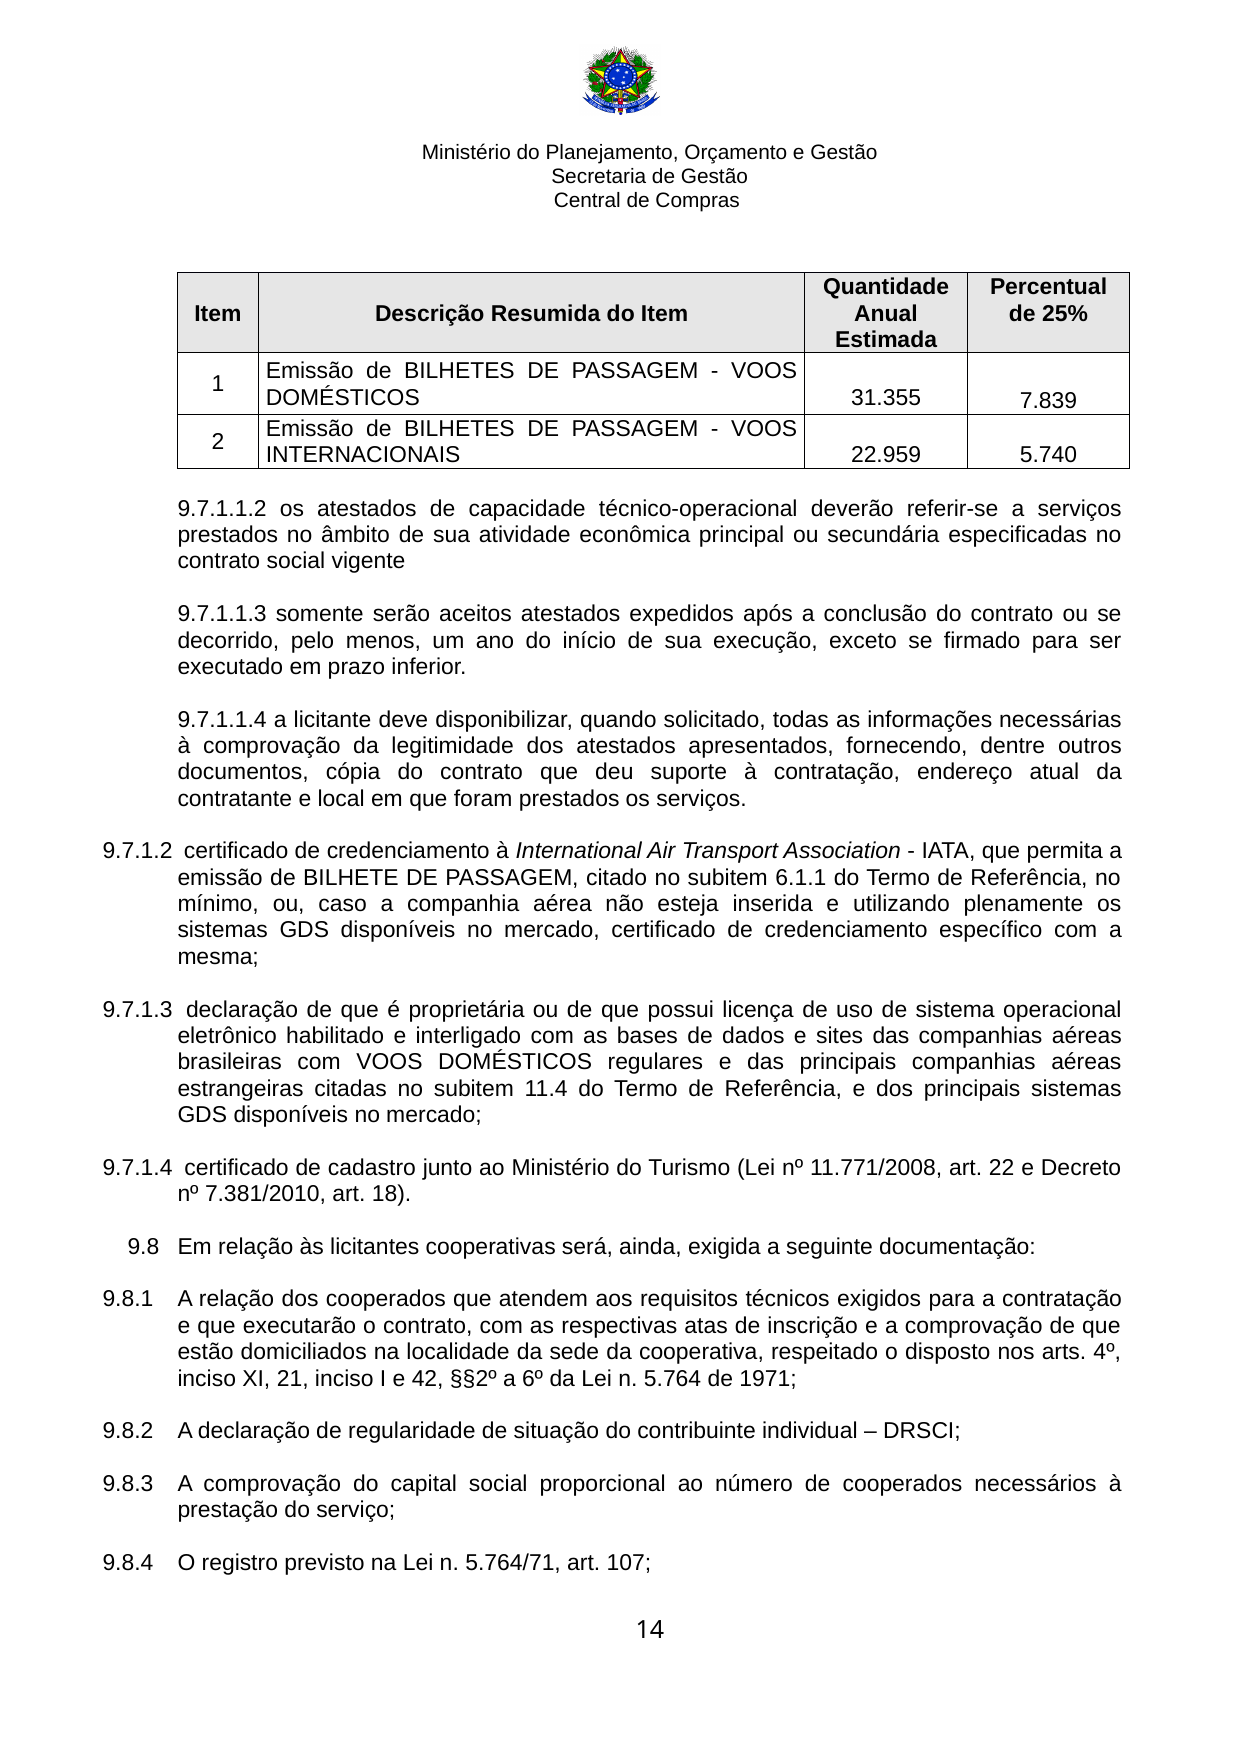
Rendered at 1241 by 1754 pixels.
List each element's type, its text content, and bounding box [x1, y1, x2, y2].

table_cell Emissão de BILHETES DE PASSAGEM - VOOS DOMÉSTICOS [259, 353, 804, 414]
list A comprovação do capital social proporcional ao número de cooperados necessários à prestação do serviço; [102, 1470, 1122, 1523]
table_cell 1 [178, 353, 258, 414]
picture [578, 44, 662, 116]
table_header Percentual de 25% [968, 273, 1129, 352]
list A declaração de regularidade de situação do contribuinte individual – DRSCI; [102, 1417, 1122, 1443]
table_cell 7.839 [968, 353, 1129, 414]
list 9.7.1.1.4 a licitante deve disponibilizar, quando solicitado, todas as informações necessárias à comprovação da legitimidade dos atestados apresentados, fornecendo, dentre outros documentos, cópia do contrato que deu suporte à contratação, endereço atual da contratante e local em que foram prestados os serviços. [177, 706, 1122, 811]
list declaração de que é proprietária ou de que possui licença de uso de sistema operacional eletrônico habilitado e interligado com as bases de dados e sites das companhias aéreas brasileiras com VOOS DOMÉSTICOS regulares e das principais companhias aéreas estrangeiras citadas no subitem 11.4 do Termo de Referência, e dos principais sistemas GDS disponíveis no mercado; [102, 996, 1122, 1127]
table_cell 2 [178, 415, 258, 467]
list O registro previsto na Lei n. 5.764/71, art. 107; [102, 1549, 1122, 1575]
table_cell 31.355 [805, 353, 967, 414]
table_cell Emissão de BILHETES DE PASSAGEM - VOOS INTERNACIONAIS [259, 415, 804, 467]
list certificado de cadastro junto ao Ministério do Turismo (Lei nº 11.771/2008, art. 22 e Decreto nº 7.381/2010, art. 18). [102, 1154, 1122, 1206]
list A relação dos cooperados que atendem aos requisitos técnicos exigidos para a contratação e que executarão o contrato, com as respectivas atas de inscrição e a comprovação de que estão domiciliados na localidade da sede da cooperativa, respeitado o disposto nos arts. 4º, inciso XI, 21, inciso I e 42, §§2º a 6º da Lei n. 5.764 de 1971; [102, 1285, 1122, 1391]
table_cell 22.959 [805, 415, 967, 467]
list Em relação às licitantes cooperativas será, ainda, exigida a seguinte documentação: [127, 1233, 1122, 1259]
table_header Item [178, 273, 258, 352]
list 9.7.1.1.3 somente serão aceitos atestados expedidos após a conclusão do contrato ou se decorrido, pelo menos, um ano do início de sua execução, exceto se firmado para ser executado em prazo inferior. [177, 600, 1122, 679]
list 9.7.1.1.2 os atestados de capacidade técnico-operacional deverão referir-se a serviços prestados no âmbito de sua atividade econômica principal ou secundária especificadas no contrato social vigente [177, 495, 1122, 574]
list certificado de credenciamento à International Air Transport Association - IATA, que permita a emissão de BILHETE DE PASSAGEM, citado no subitem 6.1.1 do Termo de Referência, no mínimo, ou, caso a companhia aérea não esteja inserida e utilizando plenamente os sistemas GDS disponíveis no mercado, certificado de credenciamento específico com a mesma; [102, 837, 1122, 969]
table_cell 5.740 [968, 415, 1129, 467]
table_header Descrição Resumida do Item [259, 273, 804, 352]
table_header Quantidade Anual Estimada [805, 273, 967, 352]
